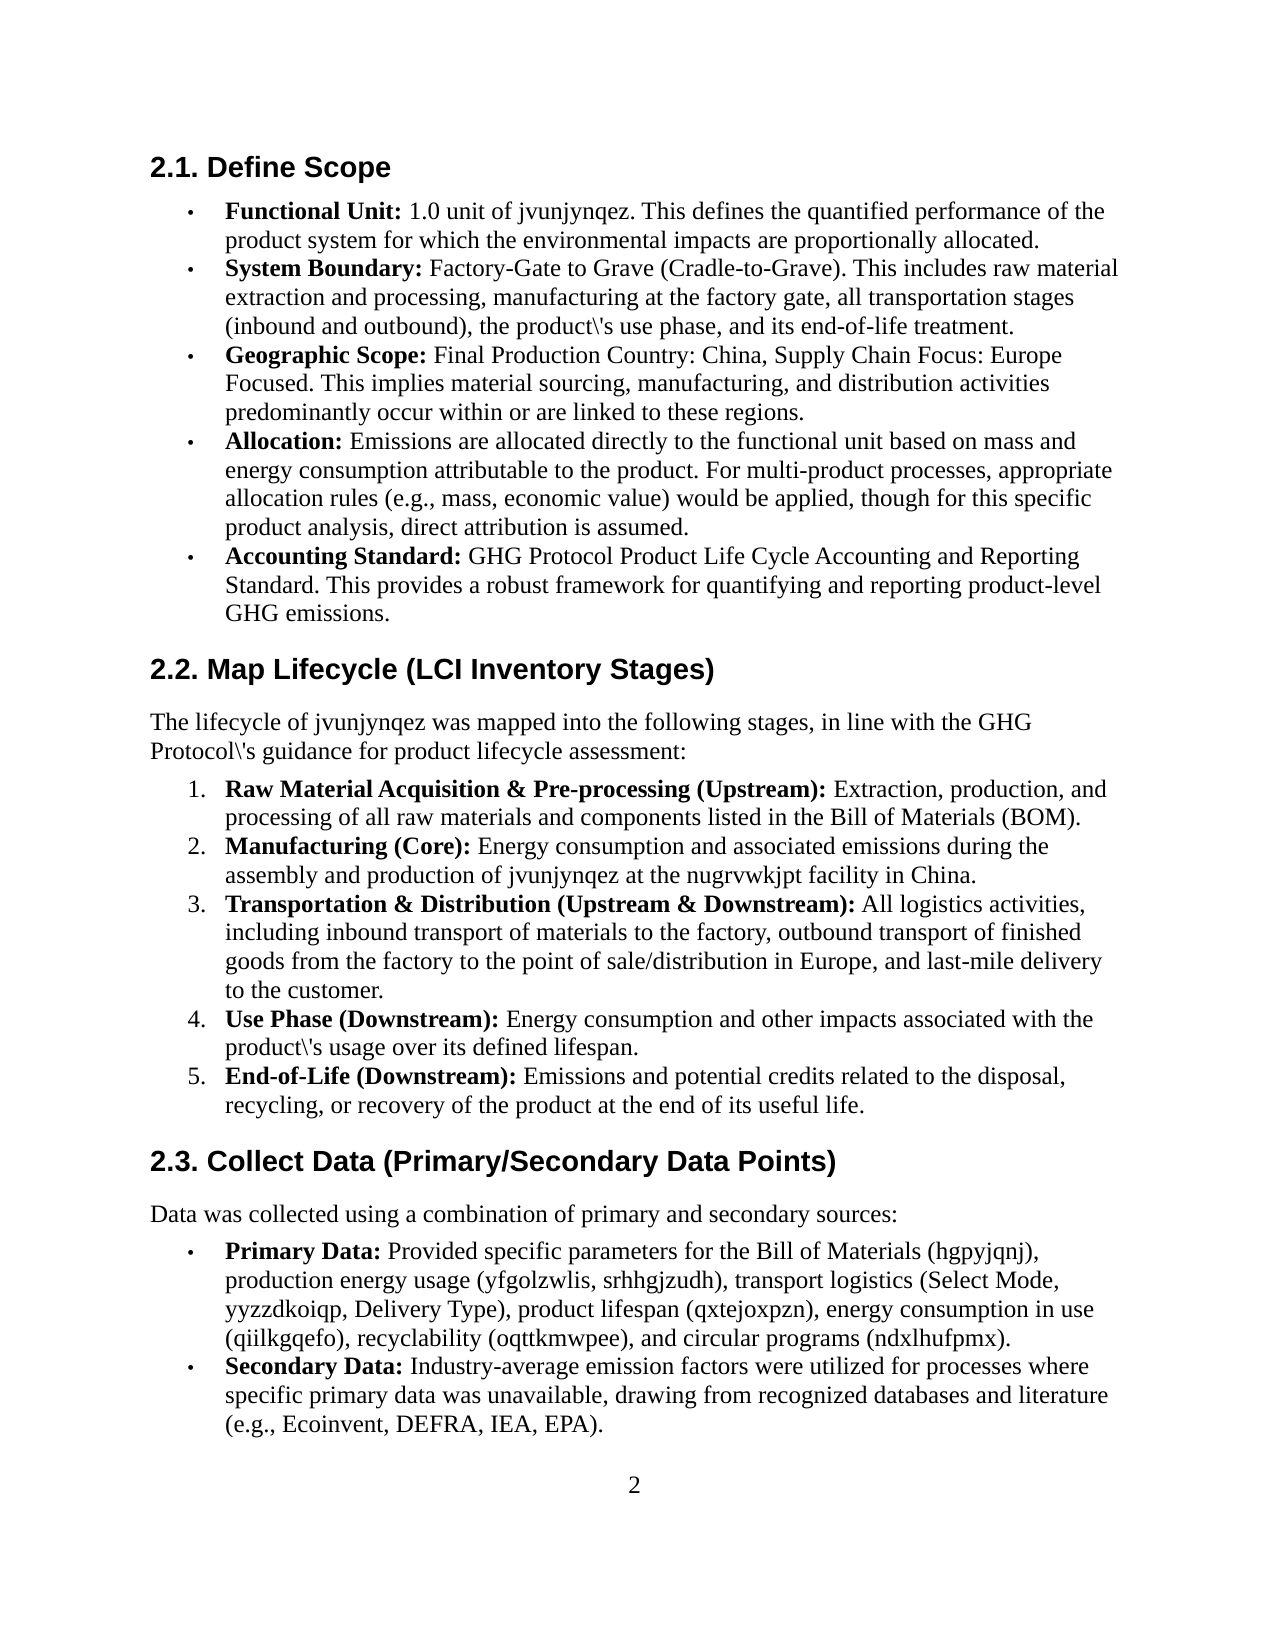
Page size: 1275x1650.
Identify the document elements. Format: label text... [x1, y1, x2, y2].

list Use Phase (Downstream): Energy consumption and other impacts associated with the product\'s usage over its defined lifespan. [187, 1004, 1125, 1061]
list End-of-Life (Downstream): Emissions and potential credits related to the disposal, recycling, or recovery of the product at the end of its useful life. [187, 1061, 1125, 1119]
list Accounting Standard: GHG Protocol Product Life Cycle Accounting and Reporting Standard. This provides a robust framework for quantifying and reporting product-level GHG emissions. [187, 541, 1125, 627]
list Secondary Data: Industry-average emission factors were utilized for processes where specific primary data was unavailable, drawing from recognized databases and literature (e.g., Ecoinvent, DEFRA, IEA, EPA). [187, 1351, 1125, 1438]
list Primary Data: Provided specific parameters for the Bill of Materials (hgpyjqnj), production energy usage (yfgolzwlis, srhhgjzudh), transport logistics (Select Mode, yyzzdkoiqp, Delivery Type), product lifespan (qxtejoxpzn), energy consumption in use (qiilkgqefo), recyclability (oqttkmwpee), and circular programs (ndxlhufpmx). [187, 1236, 1125, 1351]
list Allocation: Emissions are allocated directly to the functional unit based on mass and energy consumption attributable to the product. For multi-product processes, appropriate allocation rules (e.g., mass, economic value) would be applied, though for this specific product analysis, direct attribution is assumed. [187, 426, 1125, 541]
text The lifecycle of jvunjynqez was mapped into the following stages, in line with the GHG Protocol\'s guidance for product lifecycle assessment: [150, 707, 1125, 765]
subtitle 2.1. Define Scope [150, 150, 1125, 183]
list System Boundary: Factory-Gate to Grave (Cradle-to-Grave). This includes raw material extraction and processing, manufacturing at the factory gate, all transportation stages (inbound and outbound), the product\'s use phase, and its end-of-life treatment. [187, 253, 1125, 340]
list Raw Material Acquisition & Pre-processing (Upstream): Extraction, production, and processing of all raw materials and components listed in the Bill of Materials (BOM). [187, 774, 1125, 831]
subtitle 2.3. Collect Data (Primary/Secondary Data Points) [150, 1144, 1125, 1177]
list Manufacturing (Core): Energy consumption and associated emissions during the assembly and production of jvunjynqez at the nugrvwkjpt facility in China. [187, 831, 1125, 889]
text Data was collected using a combination of primary and secondary sources: [150, 1199, 1125, 1227]
list Functional Unit: 1.0 unit of jvunjynqez. This defines the quantified performance of the product system for which the environmental impacts are proportionally allocated. [187, 196, 1125, 253]
subtitle 2.2. Map Lifecycle (LCI Inventory Stages) [150, 652, 1125, 686]
list Transportation & Distribution (Upstream & Downstream): All logistics activities, including inbound transport of materials to the factory, outbound transport of finished goods from the factory to the point of sale/distribution in Europe, and last-mile delivery to the customer. [187, 889, 1125, 1004]
list Geographic Scope: Final Production Country: China, Supply Chain Focus: Europe Focused. This implies material sourcing, manufacturing, and distribution activities predominantly occur within or are linked to these regions. [187, 340, 1125, 426]
